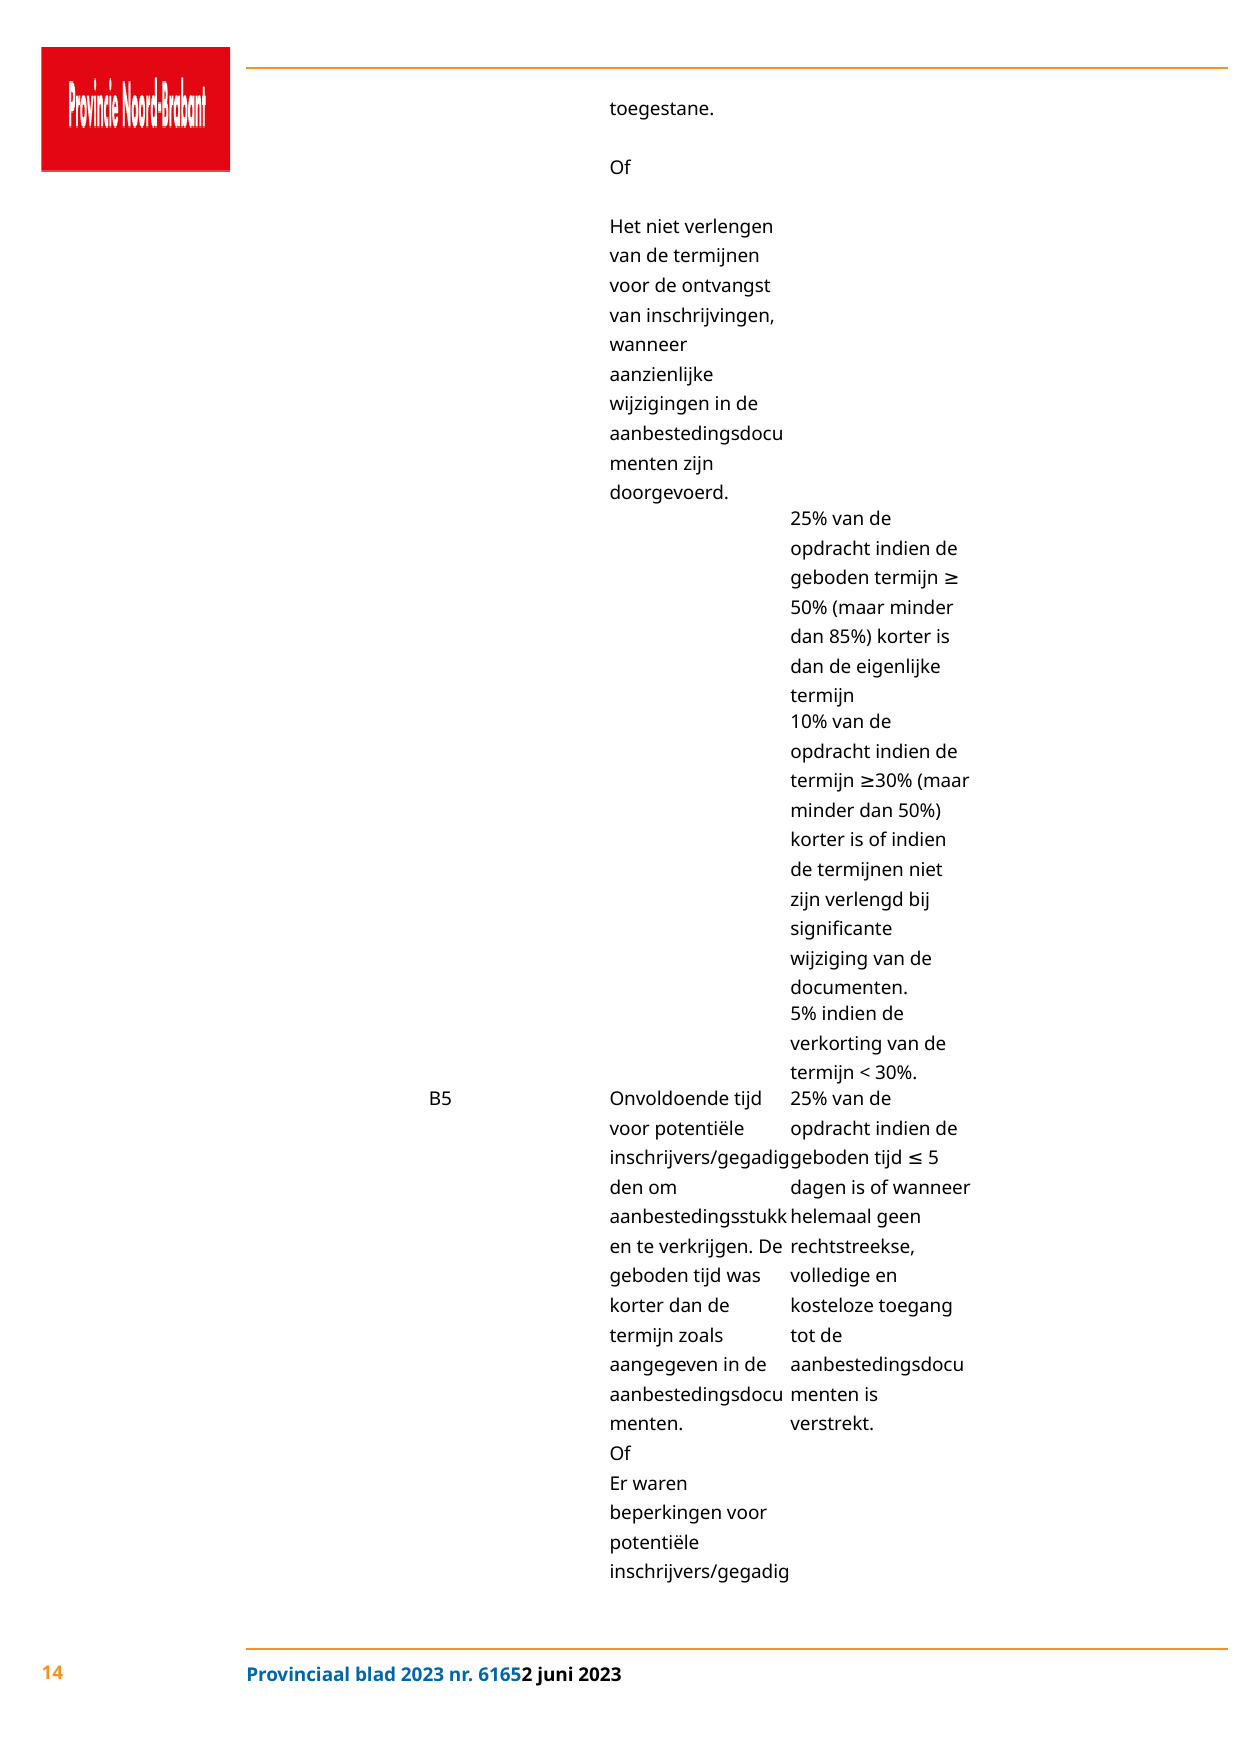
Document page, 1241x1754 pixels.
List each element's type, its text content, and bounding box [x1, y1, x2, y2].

table_cell [248, 505, 429, 708]
table_cell [971, 95, 1152, 1584]
table_cell toegestane. Of Het niet verlengen van de termijnen voor de ontvangst van inschrijvingen, wanneer aanzienlijke wijzigingen in de aanbestedingsdocumenten zijn doorgevoerd. [609, 95, 790, 505]
table_cell [248, 1085, 429, 1584]
table_cell [609, 1000, 790, 1085]
table_cell [429, 1000, 609, 1085]
table_cell [609, 708, 790, 1000]
table_cell [248, 1000, 429, 1085]
table_cell [429, 95, 609, 505]
table_cell Onvoldoende tijd voor potentiële inschrijvers/gegadigden om aanbestedingsstukken te verkrijgen. De geboden tijd was korter dan de termijn zoals aangegeven in de aanbestedingsdocumenten. Of Er waren beperkingen voor potentiële inschrijvers/gegadig [609, 1085, 790, 1584]
table_cell [248, 708, 429, 1000]
table_cell 5% indien de verkorting van de termijn < 30%. [790, 1000, 971, 1085]
table_cell [429, 708, 609, 1000]
picture [41, 47, 231, 172]
table_cell 25% van de opdracht indien de geboden termijn ≥ 50% (maar minder dan 85%) korter is dan de eigenlijke termijn [790, 505, 971, 708]
table_cell [609, 505, 790, 708]
table_cell [248, 95, 429, 505]
table_cell [429, 505, 609, 708]
table_cell 10% van de opdracht indien de termijn ≥30% (maar minder dan 50%) korter is of indien de termijnen niet zijn verlengd bij significante wijziging van de documenten. [790, 708, 971, 1000]
table_cell B5 [429, 1085, 609, 1584]
table_cell [790, 95, 971, 505]
table_cell 25% van de opdracht indien de geboden tijd ≤ 5 dagen is of wanneer helemaal geen rechtstreekse, volledige en kosteloze toegang tot de aanbestedingsdocumenten is verstrekt. [790, 1085, 971, 1584]
